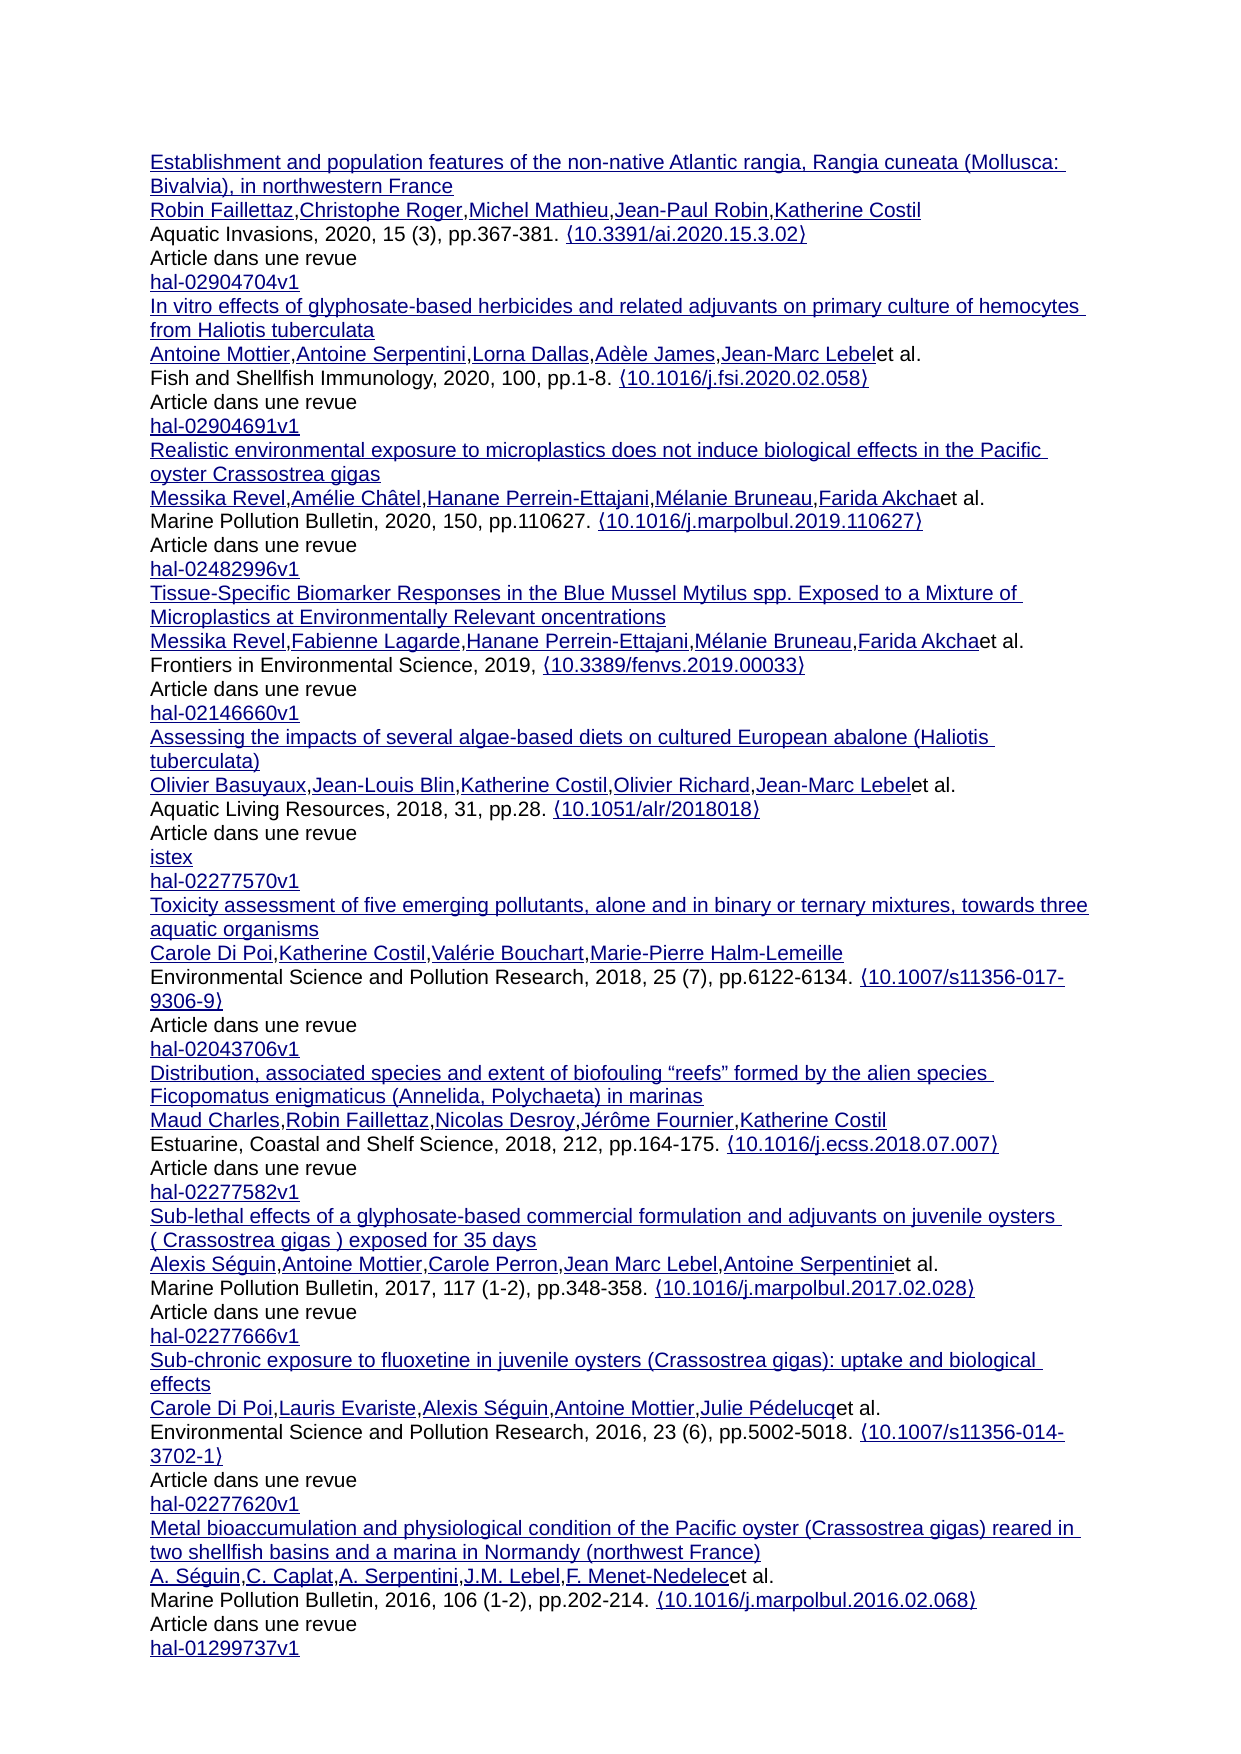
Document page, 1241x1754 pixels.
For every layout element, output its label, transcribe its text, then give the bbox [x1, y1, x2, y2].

table_cell Tissue-Specific Biomarker Responses in the Blue Mussel Mytilus spp. Exposed to a Mixture of Microplastics at Environmentally Relevant oncentrations Messika Revel,Fabienne Lagarde,Hanane Perrein-Ettajani,Mélanie Bruneau,Farida Akchaet al. Frontiers in Environmental Science, 2019, ⟨10.3389/fenvs.2019.00033⟩ Article dans une revue hal-02146660v1 [150, 581, 1090, 725]
table_cell Toxicity assessment of five emerging pollutants, alone and in binary or ternary mixtures, towards three aquatic organisms Carole Di Poi,Katherine Costil,Valérie Bouchart,Marie-Pierre Halm-Lemeille Environmental Science and Pollution Research, 2018, 25 (7), pp.6122-6134. ⟨10.1007/s11356-017-9306-9⟩ Article dans une revue hal-02043706v1 [150, 893, 1090, 1060]
table_cell Sub-chronic exposure to fluoxetine in juvenile oysters (Crassostrea gigas): uptake and biological effects Carole Di Poi,Lauris Evariste,Alexis Séguin,Antoine Mottier,Julie Pédelucqet al. Environmental Science and Pollution Research, 2016, 23 (6), pp.5002-5018. ⟨10.1007/s11356-014-3702-1⟩ Article dans une revue hal-02277620v1 [150, 1348, 1090, 1516]
table_cell Establishment and population features of the non-native Atlantic rangia, Rangia cuneata (Mollusca: Bivalvia), in northwestern France Robin Faillettaz,Christophe Roger,Michel Mathieu,Jean-Paul Robin,Katherine Costil Aquatic Invasions, 2020, 15 (3), pp.367-381. ⟨10.3391/ai.2020.15.3.02⟩ Article dans une revue hal-02904704v1 [150, 150, 1090, 294]
table_cell Metal bioaccumulation and physiological condition of the Pacific oyster (Crassostrea gigas) reared in two shellfish basins and a marina in Normandy (northwest France) A. Séguin,C. Caplat,A. Serpentini,J.M. Lebel,F. Menet-Nedelecet al. Marine Pollution Bulletin, 2016, 106 (1-2), pp.202-214. ⟨10.1016/j.marpolbul.2016.02.068⟩ Article dans une revue hal-01299737v1 [150, 1516, 1090, 1659]
table_cell Realistic environmental exposure to microplastics does not induce biological effects in the Pacific oyster Crassostrea gigas Messika Revel,Amélie Châtel,Hanane Perrein-Ettajani,Mélanie Bruneau,Farida Akchaet al. Marine Pollution Bulletin, 2020, 150, pp.110627. ⟨10.1016/j.marpolbul.2019.110627⟩ Article dans une revue hal-02482996v1 [150, 438, 1090, 581]
table_cell Assessing the impacts of several algae-based diets on cultured European abalone (Haliotis tuberculata) Olivier Basuyaux,Jean-Louis Blin,Katherine Costil,Olivier Richard,Jean-Marc Lebelet al. Aquatic Living Resources, 2018, 31, pp.28. ⟨10.1051/alr/2018018⟩ Article dans une revue istex hal-02277570v1 [150, 725, 1090, 893]
table_cell In vitro effects of glyphosate-based herbicides and related adjuvants on primary culture of hemocytes from Haliotis tuberculata Antoine Mottier,Antoine Serpentini,Lorna Dallas,Adèle James,Jean-Marc Lebelet al. Fish and Shellfish Immunology, 2020, 100, pp.1-8. ⟨10.1016/j.fsi.2020.02.058⟩ Article dans une revue hal-02904691v1 [150, 294, 1090, 437]
table_cell Sub-lethal effects of a glyphosate-based commercial formulation and adjuvants on juvenile oysters ( Crassostrea gigas ) exposed for 35 days Alexis Séguin,Antoine Mottier,Carole Perron,Jean Marc Lebel,Antoine Serpentiniet al. Marine Pollution Bulletin, 2017, 117 (1-2), pp.348-358. ⟨10.1016/j.marpolbul.2017.02.028⟩ Article dans une revue hal-02277666v1 [150, 1204, 1090, 1348]
table_cell Distribution, associated species and extent of biofouling “reefs” formed by the alien species Ficopomatus enigmaticus (Annelida, Polychaeta) in marinas Maud Charles,Robin Faillettaz,Nicolas Desroy,Jérôme Fournier,Katherine Costil Estuarine, Coastal and Shelf Science, 2018, 212, pp.164-175. ⟨10.1016/j.ecss.2018.07.007⟩ Article dans une revue hal-02277582v1 [150, 1060, 1090, 1204]
